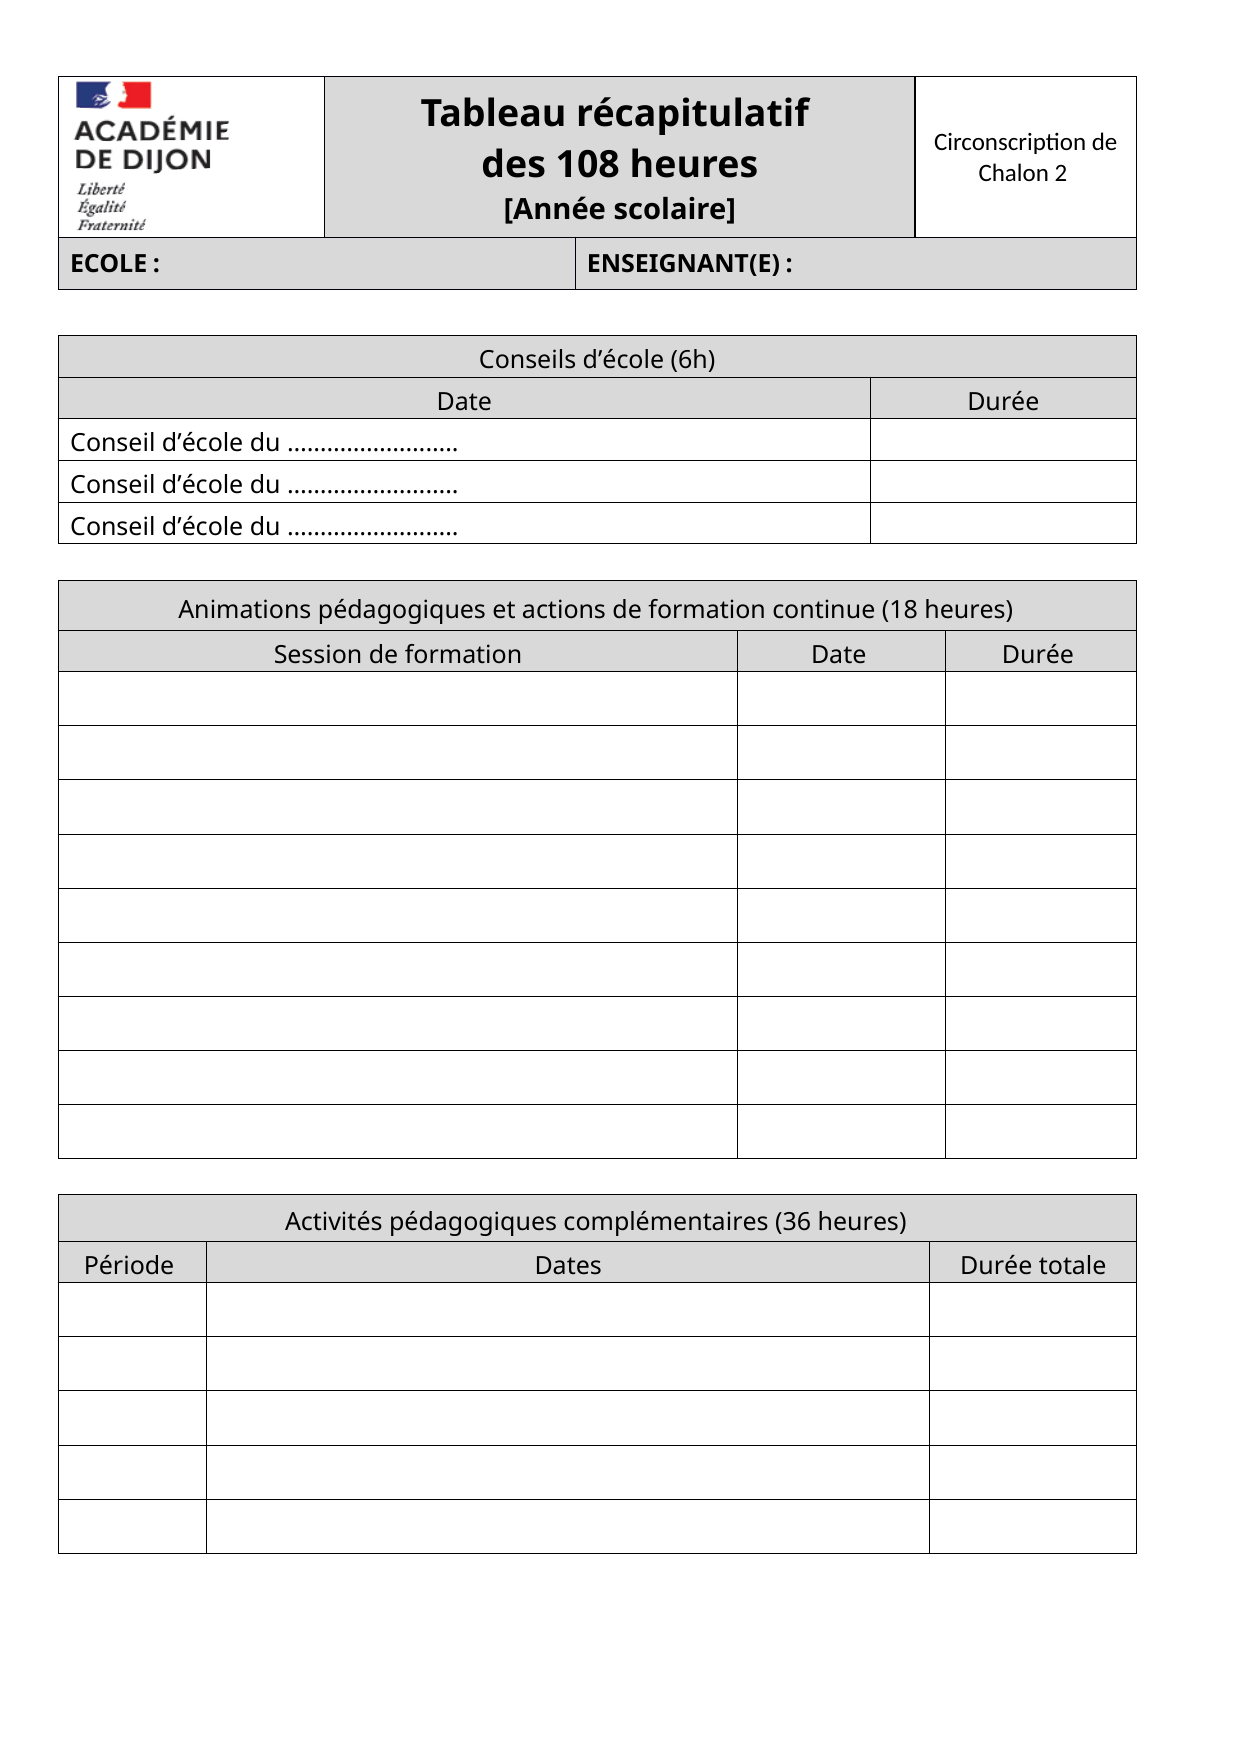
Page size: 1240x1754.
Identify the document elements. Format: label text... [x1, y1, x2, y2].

table_cell [59, 780, 737, 833]
table_cell [946, 726, 1136, 779]
table_cell [946, 1051, 1136, 1104]
table_header [59, 77, 324, 237]
table_cell [738, 1051, 945, 1104]
table_cell [930, 1500, 1136, 1553]
table_cell [59, 943, 737, 996]
table_cell [1137, 418, 1239, 460]
table_cell [59, 1105, 737, 1158]
table_cell [738, 672, 945, 725]
table_cell [59, 1446, 206, 1499]
table_header Activités pédagogiques complémentaires (36 heures) [59, 1195, 1136, 1241]
table_cell [930, 1337, 1136, 1390]
table_cell [738, 835, 945, 888]
table_header [1137, 335, 1239, 377]
table_cell [59, 835, 737, 888]
table_cell [930, 1391, 1136, 1444]
table_cell Conseil d’école du …………………….. [59, 503, 870, 543]
table_cell Date [738, 631, 945, 671]
table_cell Durée [946, 631, 1136, 671]
table_cell [207, 1500, 929, 1553]
table_cell [946, 889, 1136, 942]
picture [72, 81, 230, 231]
table_cell Durée totale [930, 1242, 1136, 1282]
table_cell [59, 672, 737, 725]
table_cell Session de formation [59, 631, 737, 671]
table_cell [738, 997, 945, 1050]
table_cell [738, 780, 945, 833]
table_cell [59, 1283, 206, 1336]
table_cell [946, 997, 1136, 1050]
table_cell [871, 419, 1136, 460]
table_cell [1137, 502, 1239, 543]
table_cell [946, 672, 1136, 725]
table_cell Dates [207, 1242, 929, 1282]
table_cell Période [59, 1242, 206, 1282]
table_cell [930, 1446, 1136, 1499]
table_cell Durée [871, 378, 1136, 418]
table_cell [59, 1337, 206, 1390]
table_cell [207, 1446, 929, 1499]
table_cell Date [59, 378, 870, 418]
table_cell [946, 943, 1136, 996]
table_cell ENSEIGNANT(E) : [576, 238, 1136, 289]
table_cell [207, 1391, 929, 1444]
table_header Tableau récapitulatif des 108 heures [Année scolaire] [325, 77, 914, 237]
table_cell [59, 889, 737, 942]
table_cell [871, 461, 1136, 502]
table_cell ECOLE : [59, 238, 575, 289]
table_header Animations pédagogiques et actions de formation continue (18 heures) [59, 581, 1136, 630]
table_cell [59, 1051, 737, 1104]
table_cell [738, 1105, 945, 1158]
table_cell [59, 997, 737, 1050]
table_cell [946, 780, 1136, 833]
table_cell [207, 1337, 929, 1390]
table_cell [738, 889, 945, 942]
table_cell Conseil d’école du …………………….. [59, 461, 870, 502]
table_cell [59, 726, 737, 779]
table_cell Durée [1137, 377, 1239, 418]
table_cell Conseil d’école du …………………….. [59, 419, 870, 460]
table_cell [738, 943, 945, 996]
table_cell [930, 1283, 1136, 1336]
table_cell [207, 1283, 929, 1336]
table_header Circonscription de Chalon 2 [916, 77, 1136, 237]
table_cell [871, 503, 1136, 543]
table_cell [59, 1500, 206, 1553]
table_cell [946, 835, 1136, 888]
table_cell [738, 726, 945, 779]
table_cell [1137, 460, 1239, 502]
table_cell [946, 1105, 1136, 1158]
table_header Conseils d’école (6h) [59, 336, 1136, 377]
table_cell [59, 1391, 206, 1444]
